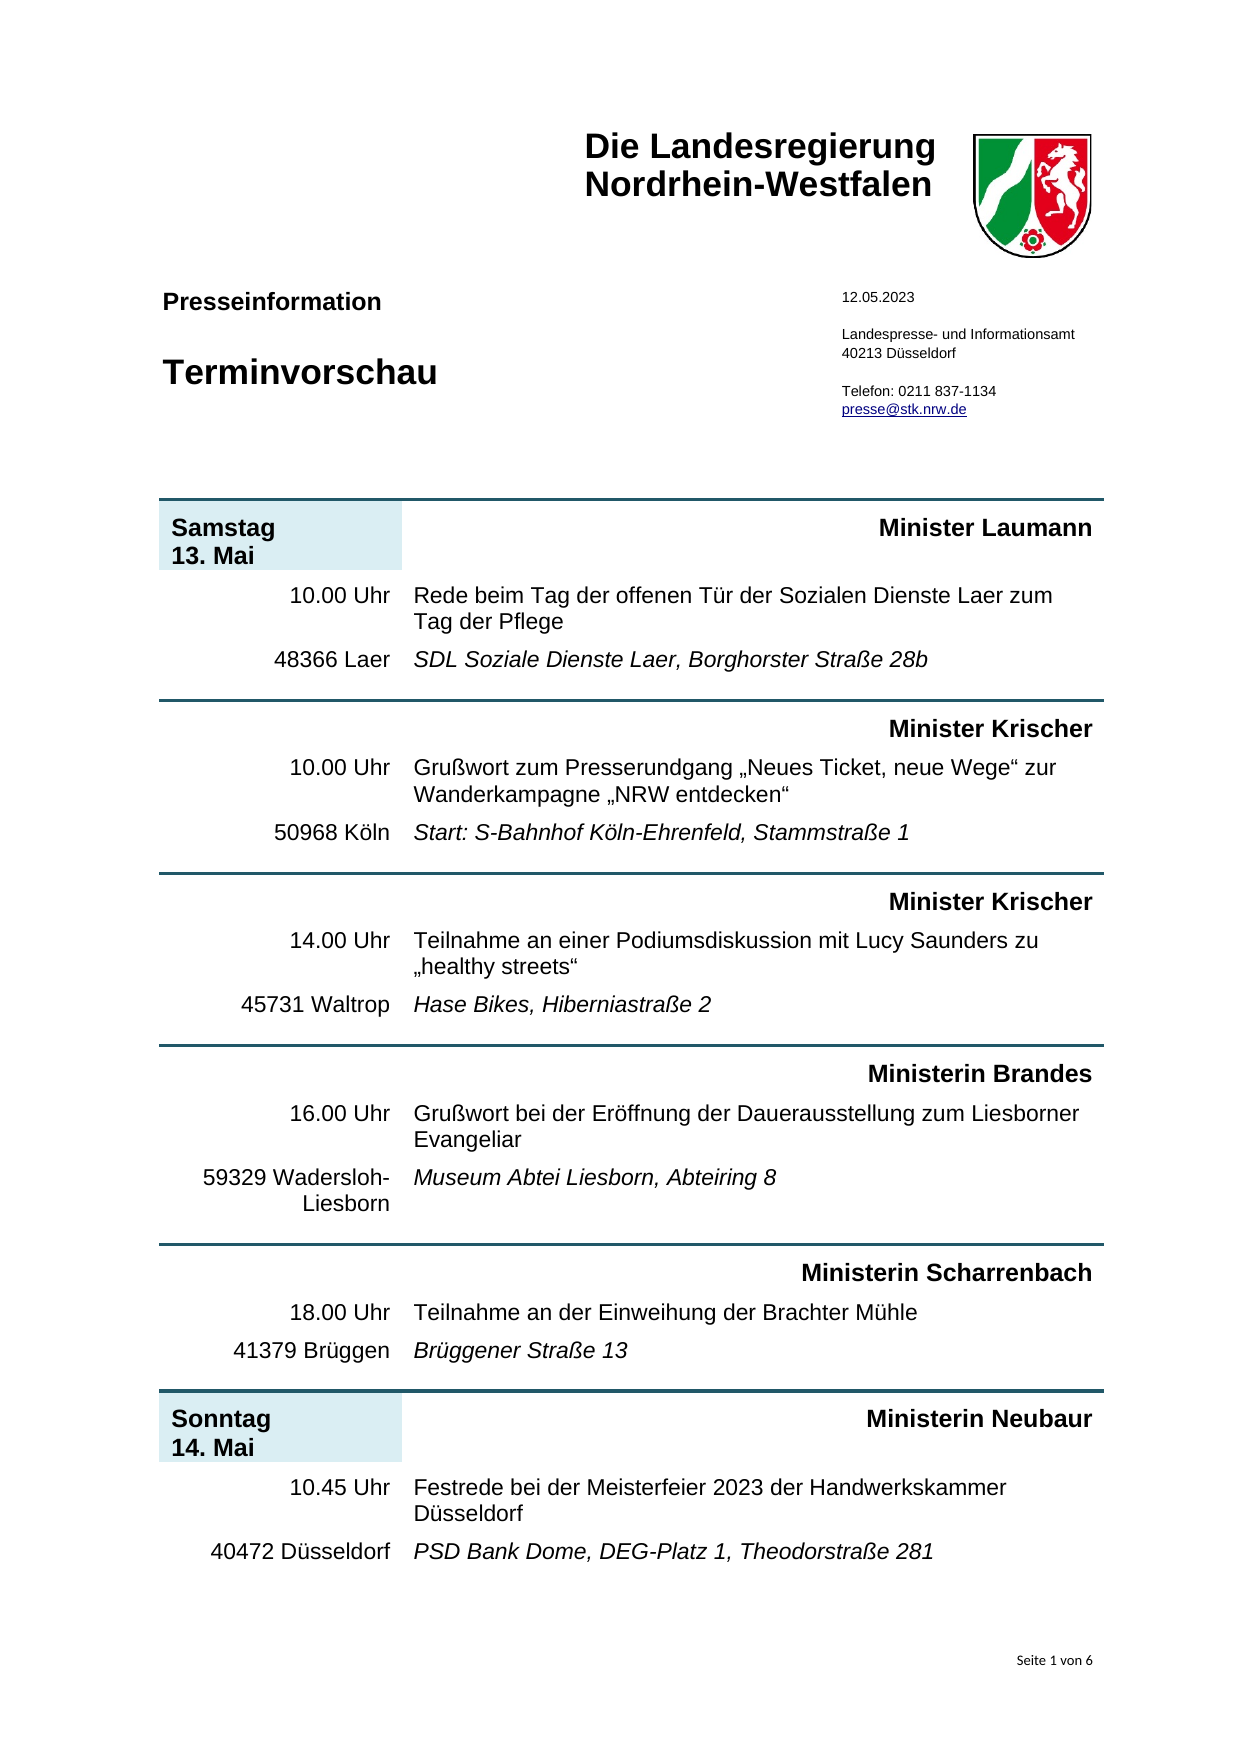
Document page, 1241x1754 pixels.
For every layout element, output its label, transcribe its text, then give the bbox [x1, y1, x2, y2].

table_header [159, 1246, 402, 1287]
table_header Minister Laumann [402, 501, 1104, 570]
table_cell 10.00 Uhr [159, 743, 402, 807]
table_cell 59329 Wadersloh-Liesborn [159, 1152, 402, 1217]
table_cell 48366 Laer [159, 635, 402, 673]
table_header Sonntag 14. Mai [159, 1393, 402, 1462]
table_cell 41379 Brüggen [159, 1325, 402, 1363]
table_header Presseinformation Terminvorschau [163, 287, 842, 418]
table_cell Grußwort zum Presserundgang „Neues Ticket, neue Wege“ zur Wanderkampagne „NRW entdecken“ [402, 743, 1104, 807]
table_cell 40472 Düsseldorf [159, 1526, 402, 1564]
table_cell 50968 Köln [159, 807, 402, 845]
table_cell 10.00 Uhr [159, 570, 402, 634]
table_header [159, 702, 402, 743]
table_header 12.05.2023 Landespresse- und Informationsamt 40213 Düsseldorf Telefon: 0211 837-1134 presse@stk.nrw.de [842, 287, 1093, 418]
table_header Ministerin Brandes [402, 1047, 1104, 1088]
table_cell 14.00 Uhr [159, 915, 402, 980]
table_header [159, 1047, 402, 1088]
table_cell Start: S-Bahnhof Köln-Ehrenfeld, Stammstraße 1 [402, 807, 1104, 845]
table_cell Brüggener Straße 13 [402, 1325, 1104, 1363]
table_header Samstag 13. Mai [159, 501, 402, 570]
text Die Landesregierung Nordrhein-Westfalen [584, 129, 943, 204]
table_header Minister Krischer [402, 702, 1104, 743]
table_cell 18.00 Uhr [159, 1287, 402, 1325]
table_cell PSD Bank Dome, DEG-Platz 1, Theodorstraße 281 [402, 1526, 1104, 1564]
table_cell Hase Bikes, Hiberniastraße 2 [402, 980, 1104, 1018]
table_cell Museum Abtei Liesborn, Abteiring 8 [402, 1152, 1104, 1217]
table_cell Teilnahme an einer Podiumsdiskussion mit Lucy Saunders zu „healthy streets“ [402, 915, 1104, 980]
table_cell Grußwort bei der Eröffnung der Dauerausstellung zum Liesborner Evangeliar [402, 1088, 1104, 1152]
table_cell 16.00 Uhr [159, 1088, 402, 1152]
table_header Ministerin Neubaur [402, 1393, 1104, 1462]
table_cell Festrede bei der Meisterfeier 2023 der Handwerkskammer Düsseldorf [402, 1462, 1104, 1526]
table_header Ministerin Scharrenbach [402, 1246, 1104, 1287]
table_header [159, 875, 402, 915]
table_header Minister Krischer [402, 875, 1104, 915]
table_cell 45731 Waltrop [159, 980, 402, 1018]
table_cell 10.45 Uhr [159, 1462, 402, 1526]
table_cell Rede beim Tag der offenen Tür der Sozialen Dienste Laer zum Tag der Pflege [402, 570, 1104, 634]
table_cell SDL Soziale Dienste Laer, Borghorster Straße 28b [402, 635, 1104, 673]
table_cell Teilnahme an der Einweihung der Brachter Mühle [402, 1287, 1104, 1325]
